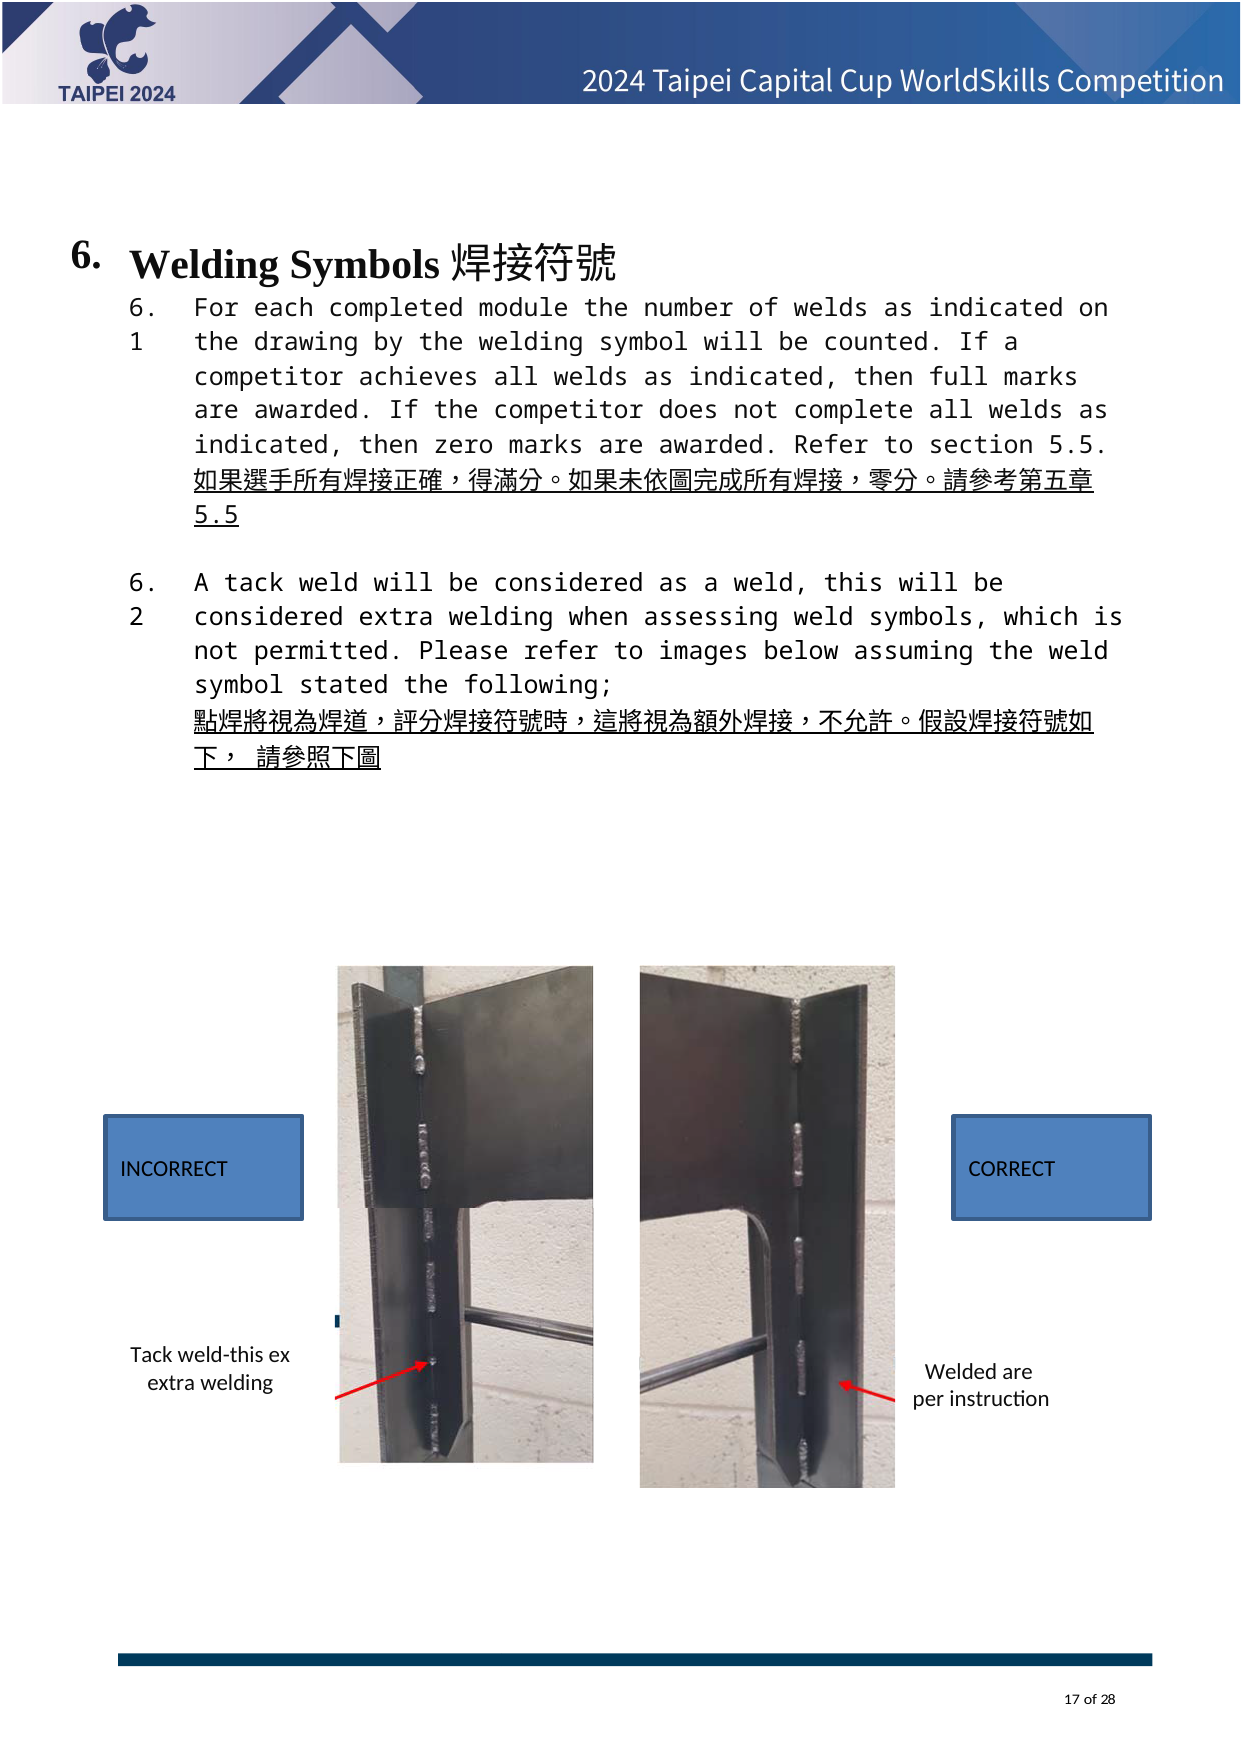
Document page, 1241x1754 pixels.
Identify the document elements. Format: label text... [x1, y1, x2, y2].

table_header 6. [59, 230, 117, 290]
table_cell 6.2 [117, 565, 182, 807]
table_cell [59, 290, 117, 565]
table_cell 6.1 [117, 290, 182, 565]
table_cell A tack weld will be considered as a weld, this will be considered extra welding when assessing weld symbols, which is not permitted. Please refer to images below assuming the weld symbol stated the following; 點焊將視為焊道，評分焊接符號時，這將視為額外焊接，不允許。假設焊接符號如下， 請參照下圖 [1007, 565, 1140, 807]
table_cell A tack weld will be considered as a weld, this will be considered extra welding when assessing weld symbols, which is not permitted. Please refer to images below assuming the weld symbol stated the following; 點焊將視為焊道，評分焊接符號時，這將視為額外焊接，不允許。假設焊接符號如下， 請參照下圖 [182, 565, 233, 807]
table_header Welding Symbols 焊接符號 [117, 230, 1140, 290]
table_cell [59, 565, 117, 807]
table_cell For each completed module the number of welds as indicated on the drawing by the welding symbol will be counted. If a competitor achieves all welds as indicated, then full marks are awarded. If the competitor does not complete all welds as indicated, then zero marks are awarded. Refer to section 5.5. 如果選手所有焊接正確，得滿分。如果未依圖完成所有焊接，零分。請參考第五章5.5 [182, 290, 1140, 565]
